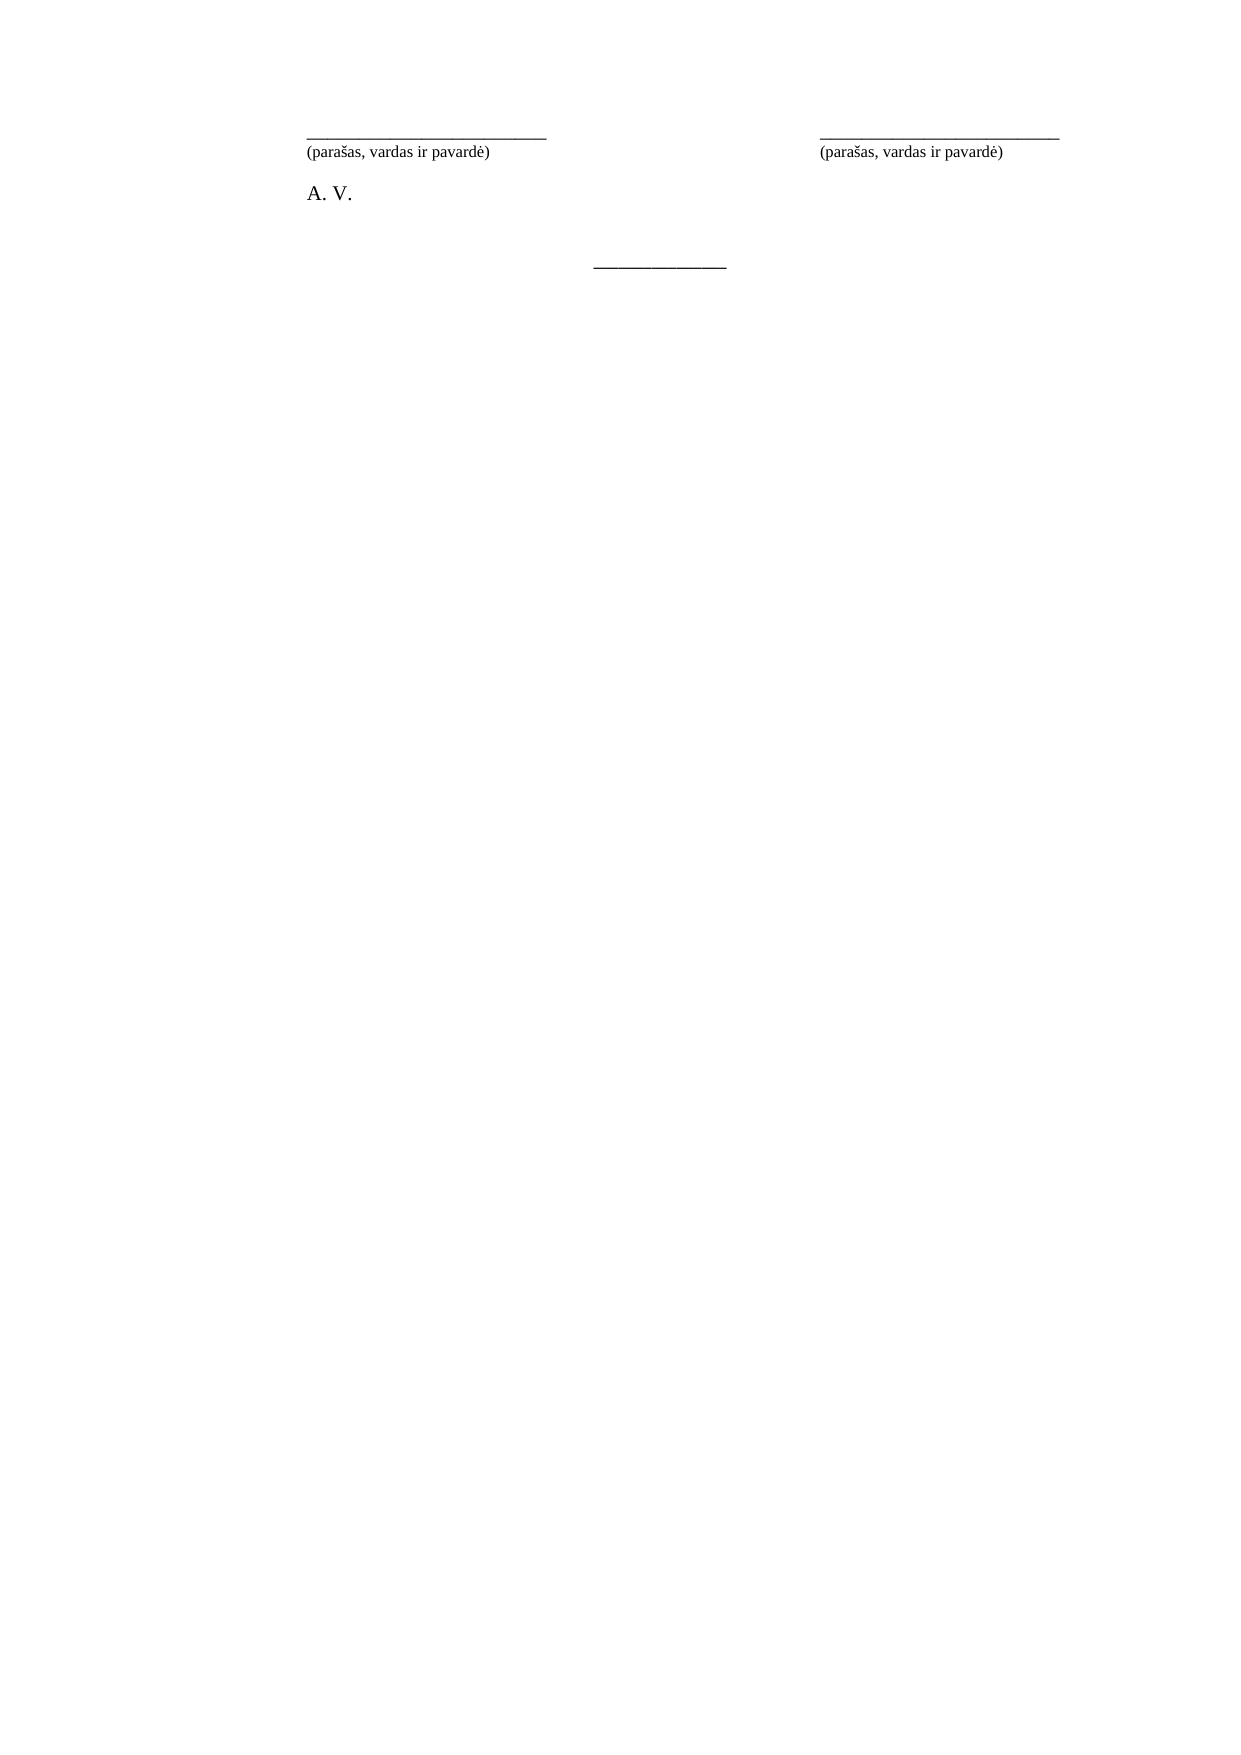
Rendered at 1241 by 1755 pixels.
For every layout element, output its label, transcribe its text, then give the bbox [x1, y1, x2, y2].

table_cell _______________________ (parašas, vardas ir pavardė) [690, 118, 1204, 217]
table_cell _______________________ (parašas, vardas ir pavardė) A. V. [177, 118, 690, 217]
text ________________ [177, 246, 1147, 272]
